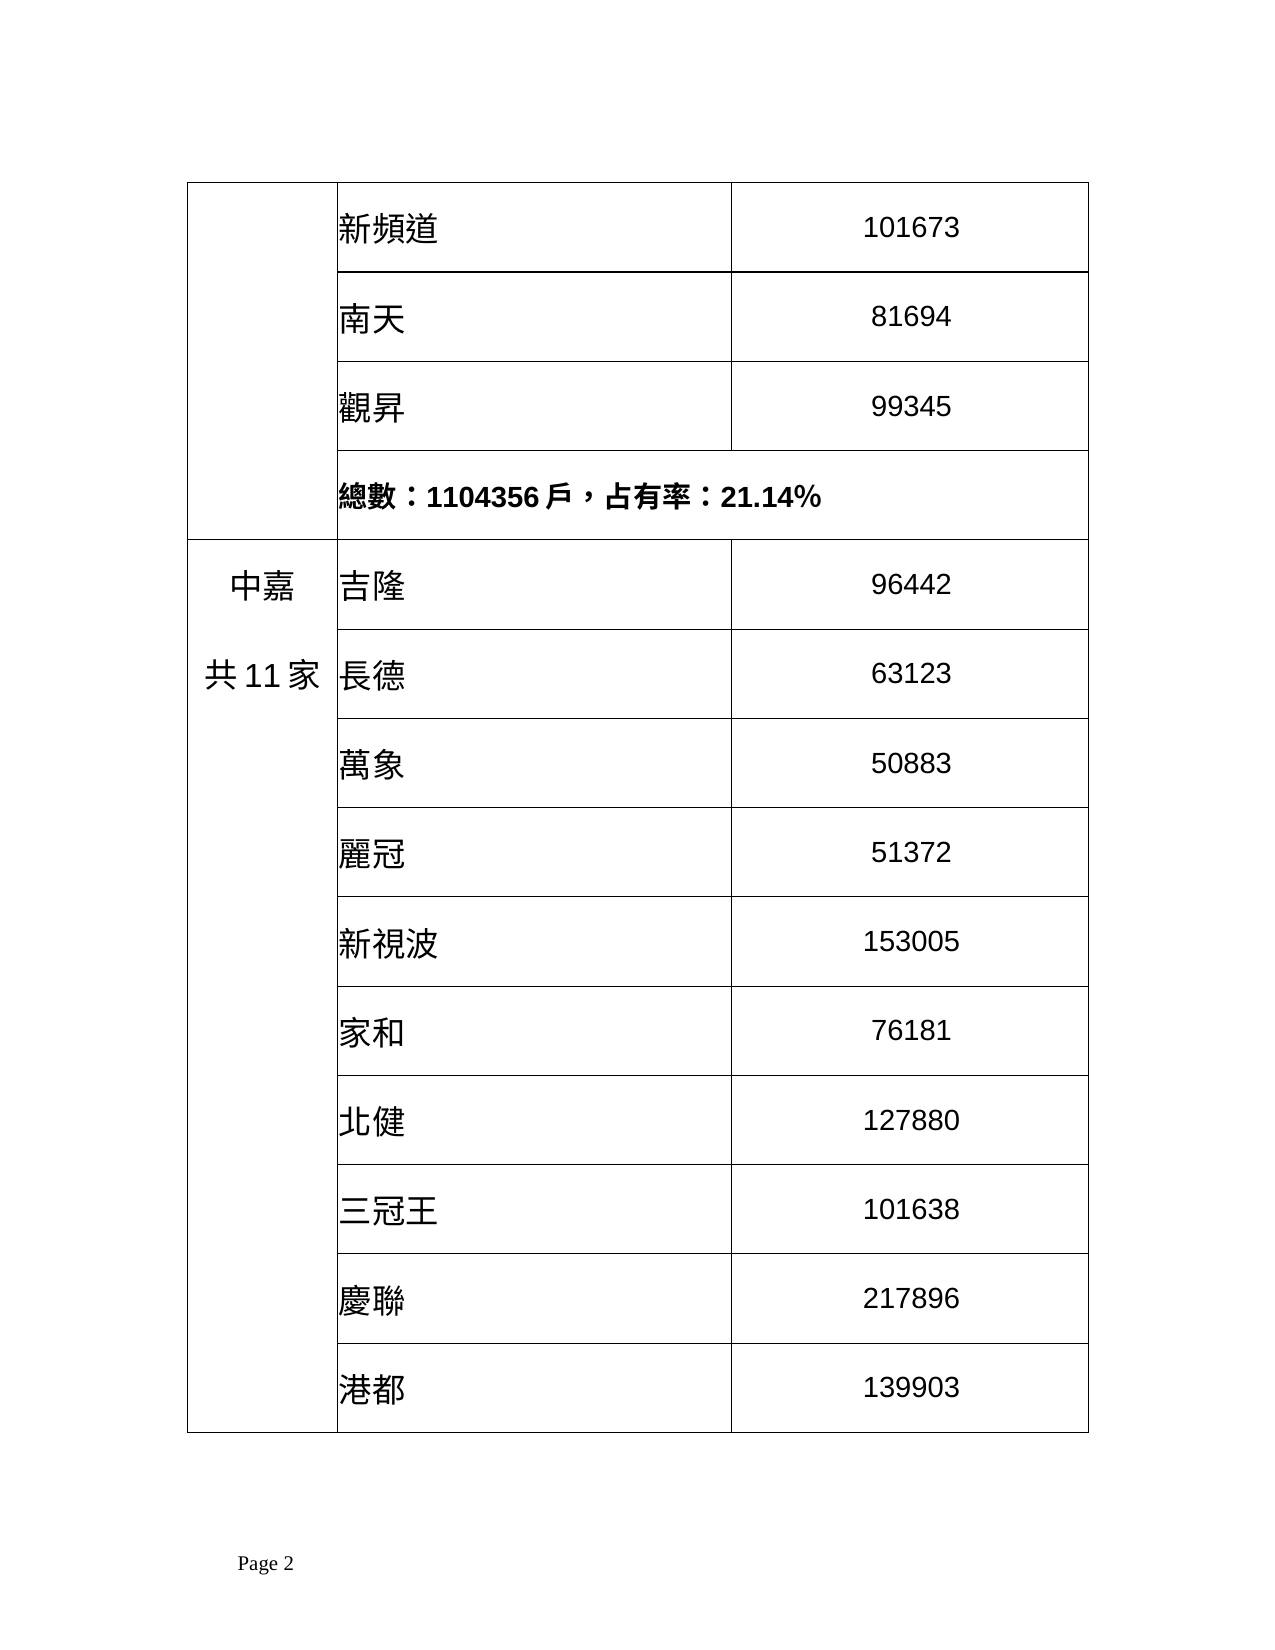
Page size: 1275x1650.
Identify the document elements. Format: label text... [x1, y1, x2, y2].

table_cell 觀昇 [338, 362, 731, 450]
table_cell 新頻道 [338, 183, 731, 271]
table_cell 北健 [338, 1076, 731, 1164]
table_cell 101673 [732, 183, 1088, 271]
table_cell 吉隆 [338, 540, 731, 628]
table_cell 總數：1104356戶，占有率：21.14％ [338, 451, 1088, 539]
table_cell [188, 183, 337, 539]
table_cell 51372 [732, 808, 1088, 896]
table_cell 139903 [732, 1344, 1088, 1432]
table_cell 63123 [732, 630, 1088, 718]
table_cell 153005 [732, 897, 1088, 986]
table_cell 麗冠 [338, 808, 731, 896]
table_cell 81694 [732, 273, 1088, 361]
table_cell 101638 [732, 1165, 1088, 1253]
table_cell 萬象 [338, 719, 731, 807]
table_cell 新視波 [338, 897, 731, 986]
table_cell 長德 [338, 630, 731, 718]
table_cell 96442 [732, 540, 1088, 628]
table_cell 三冠王 [338, 1165, 731, 1253]
table_cell 家和 [338, 987, 731, 1075]
table_cell 慶聯 [338, 1254, 731, 1343]
table_cell 南天 [338, 273, 731, 361]
table_cell 217896 [732, 1254, 1088, 1343]
table_cell 中嘉 共11家 [188, 540, 337, 1432]
table_cell 76181 [732, 987, 1088, 1075]
table_cell 50883 [732, 719, 1088, 807]
table_cell 港都 [338, 1344, 731, 1432]
table_cell 127880 [732, 1076, 1088, 1164]
table_cell 99345 [732, 362, 1088, 450]
